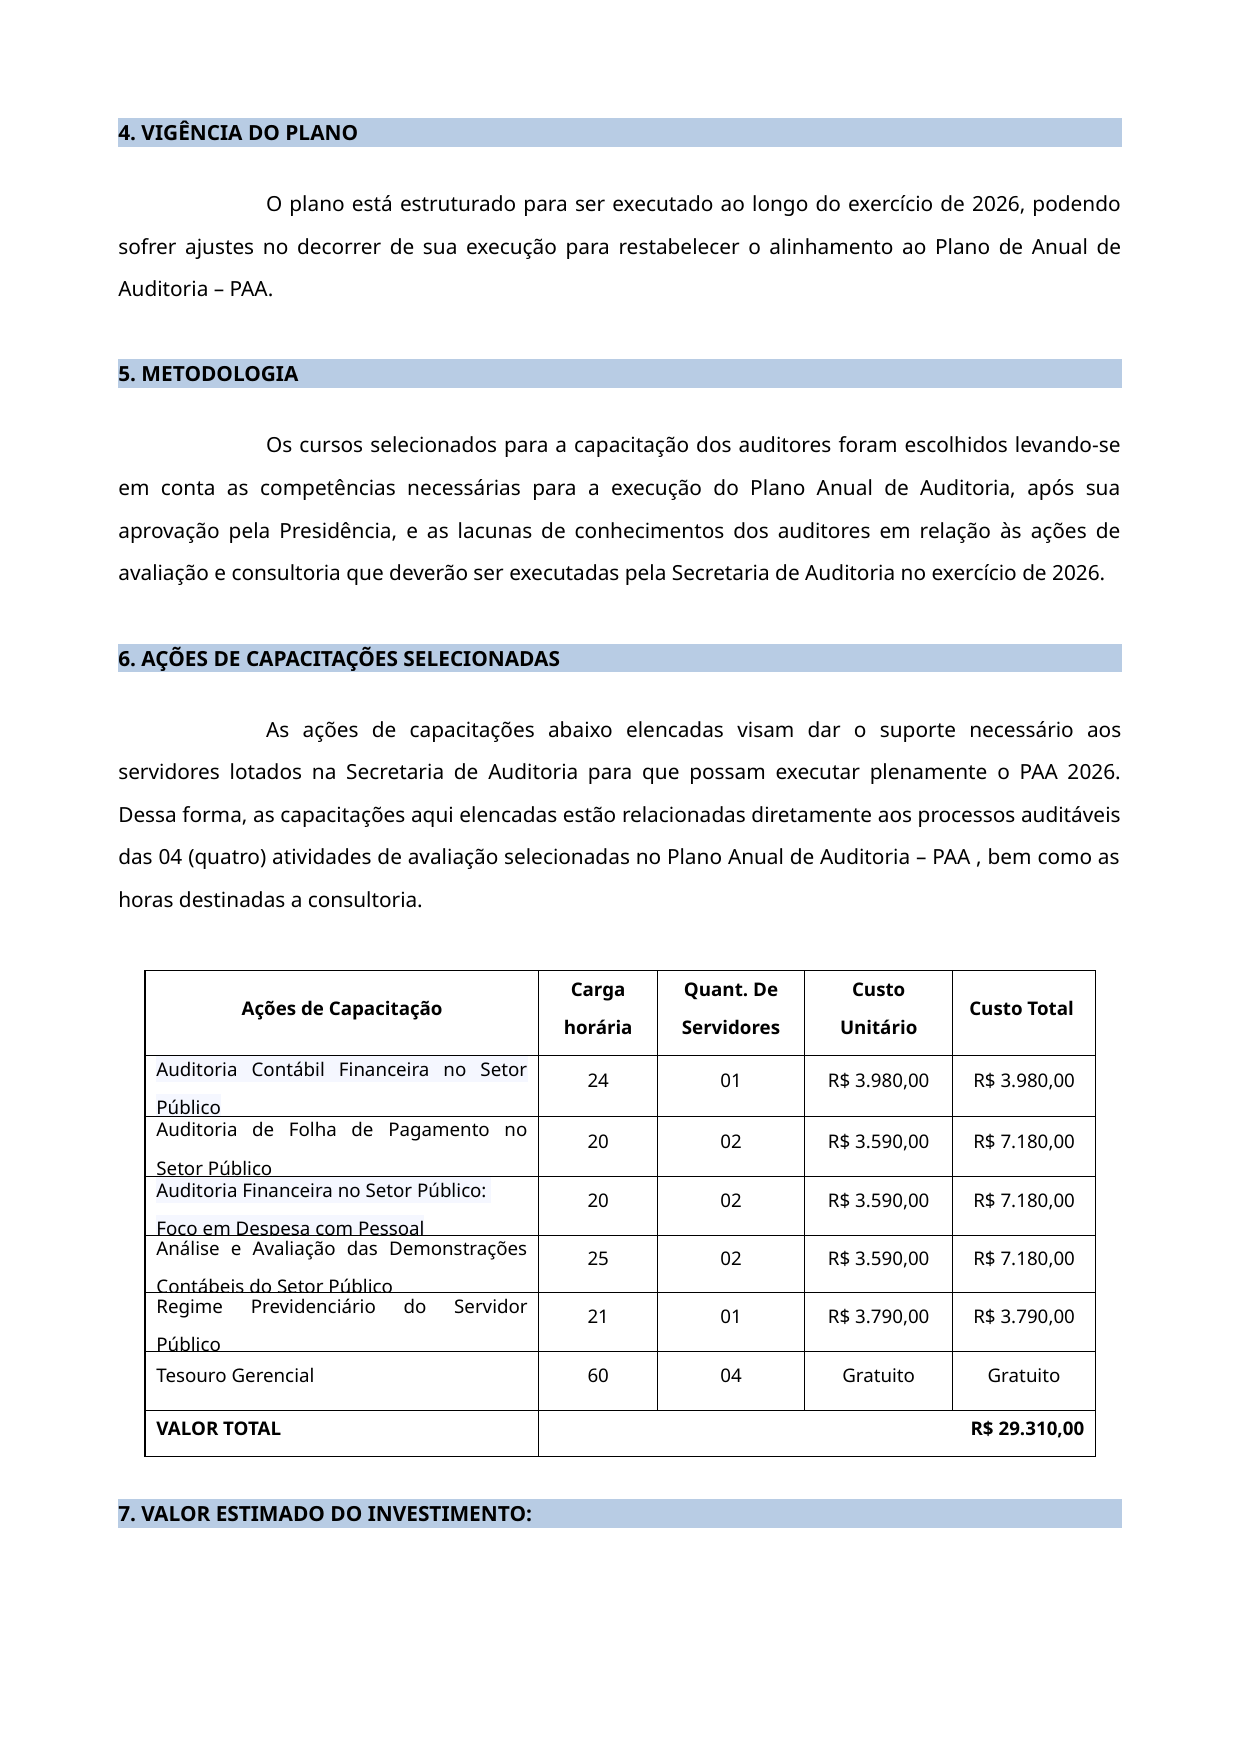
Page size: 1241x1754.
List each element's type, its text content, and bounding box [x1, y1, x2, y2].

table_cell Auditoria de Folha de Pagamento no Setor Público [146, 1117, 538, 1176]
text O plano está estruturado para ser executado ao longo do exercício de 2026, podendo sofrer ajustes no decorrer de sua execução para restabelecer o alinhamento ao Plano de Anual de Auditoria – PAA. [118, 189, 1122, 303]
text 6. AÇÕES DE CAPACITAÇÕES SELECIONADAS [118, 644, 1122, 672]
table_cell R$ 3.590,00 [805, 1177, 952, 1234]
table_cell 02 [658, 1177, 804, 1234]
text Os cursos selecionados para a capacitação dos auditores foram escolhidos levando-se em conta as competências necessárias para a execução do Plano Anual de Auditoria, após sua aprovação pela Presidência, e as lacunas de conhecimentos dos auditores em relação às ações de avaliação e consultoria que deverão ser executadas pela Secretaria de Auditoria no exercício de 2026. [118, 431, 1122, 587]
table_cell R$ 3.980,00 [805, 1056, 952, 1116]
text 7. VALOR ESTIMADO DO INVESTIMENTO: [118, 1499, 1122, 1528]
table_cell 20 [539, 1117, 657, 1176]
text 4. VIGÊNCIA DO PLANO [118, 118, 1122, 147]
table_cell R$ 3.790,00 [953, 1293, 1095, 1351]
table_cell R$ 7.180,00 [953, 1236, 1095, 1292]
table_cell 60 [539, 1352, 657, 1410]
table_cell R$ 3.790,00 [805, 1293, 952, 1351]
text As ações de capacitações abaixo elencadas visam dar o suporte necessário aos servidores lotados na Secretaria de Auditoria para que possam executar plenamente o PAA 2026. Dessa forma, as capacitações aqui elencadas estão relacionadas diretamente aos processos auditáveis das 04 (quatro) atividades de avaliação selecionadas no Plano Anual de Auditoria – PAA , bem como as horas destinadas a consultoria. [118, 715, 1122, 913]
table_cell Gratuito [953, 1352, 1095, 1410]
table_header Custo Total [953, 971, 1095, 1055]
table_cell 21 [539, 1293, 657, 1351]
table_cell 25 [539, 1236, 657, 1292]
table_cell VALOR TOTAL [146, 1411, 538, 1456]
table_cell 01 [658, 1056, 804, 1116]
table_cell R$ 7.180,00 [953, 1177, 1095, 1234]
table_cell 02 [658, 1117, 804, 1176]
table_cell R$ 3.980,00 [953, 1056, 1095, 1116]
table_cell 02 [658, 1236, 804, 1292]
table_cell Análise e Avaliação das Demonstrações Contábeis do Setor Público [146, 1236, 538, 1292]
table_cell 24 [539, 1056, 657, 1116]
table_cell Gratuito [805, 1352, 952, 1410]
table_header Carga horária [539, 971, 657, 1055]
table_cell Auditoria Contábil Financeira no Setor Público [146, 1056, 538, 1116]
table_header Quant. De Servidores [658, 971, 804, 1055]
table_header Ações de Capacitação [146, 971, 538, 1055]
table_header Custo Unitário [805, 971, 952, 1055]
table_cell Regime Previdenciário do Servidor Público [146, 1293, 538, 1351]
table_cell 20 [539, 1177, 657, 1234]
table_cell Tesouro Gerencial [146, 1352, 538, 1410]
table_cell R$ 7.180,00 [953, 1117, 1095, 1176]
table_cell R$ 29.310,00 [539, 1411, 1095, 1456]
table_cell R$ 3.590,00 [805, 1236, 952, 1292]
table_cell R$ 3.590,00 [805, 1117, 952, 1176]
table_cell 01 [658, 1293, 804, 1351]
table_cell 04 [658, 1352, 804, 1410]
text 5. METODOLOGIA [118, 359, 1122, 388]
table_cell Auditoria Financeira no Setor Público: Foco em Despesa com Pessoal [146, 1177, 538, 1234]
